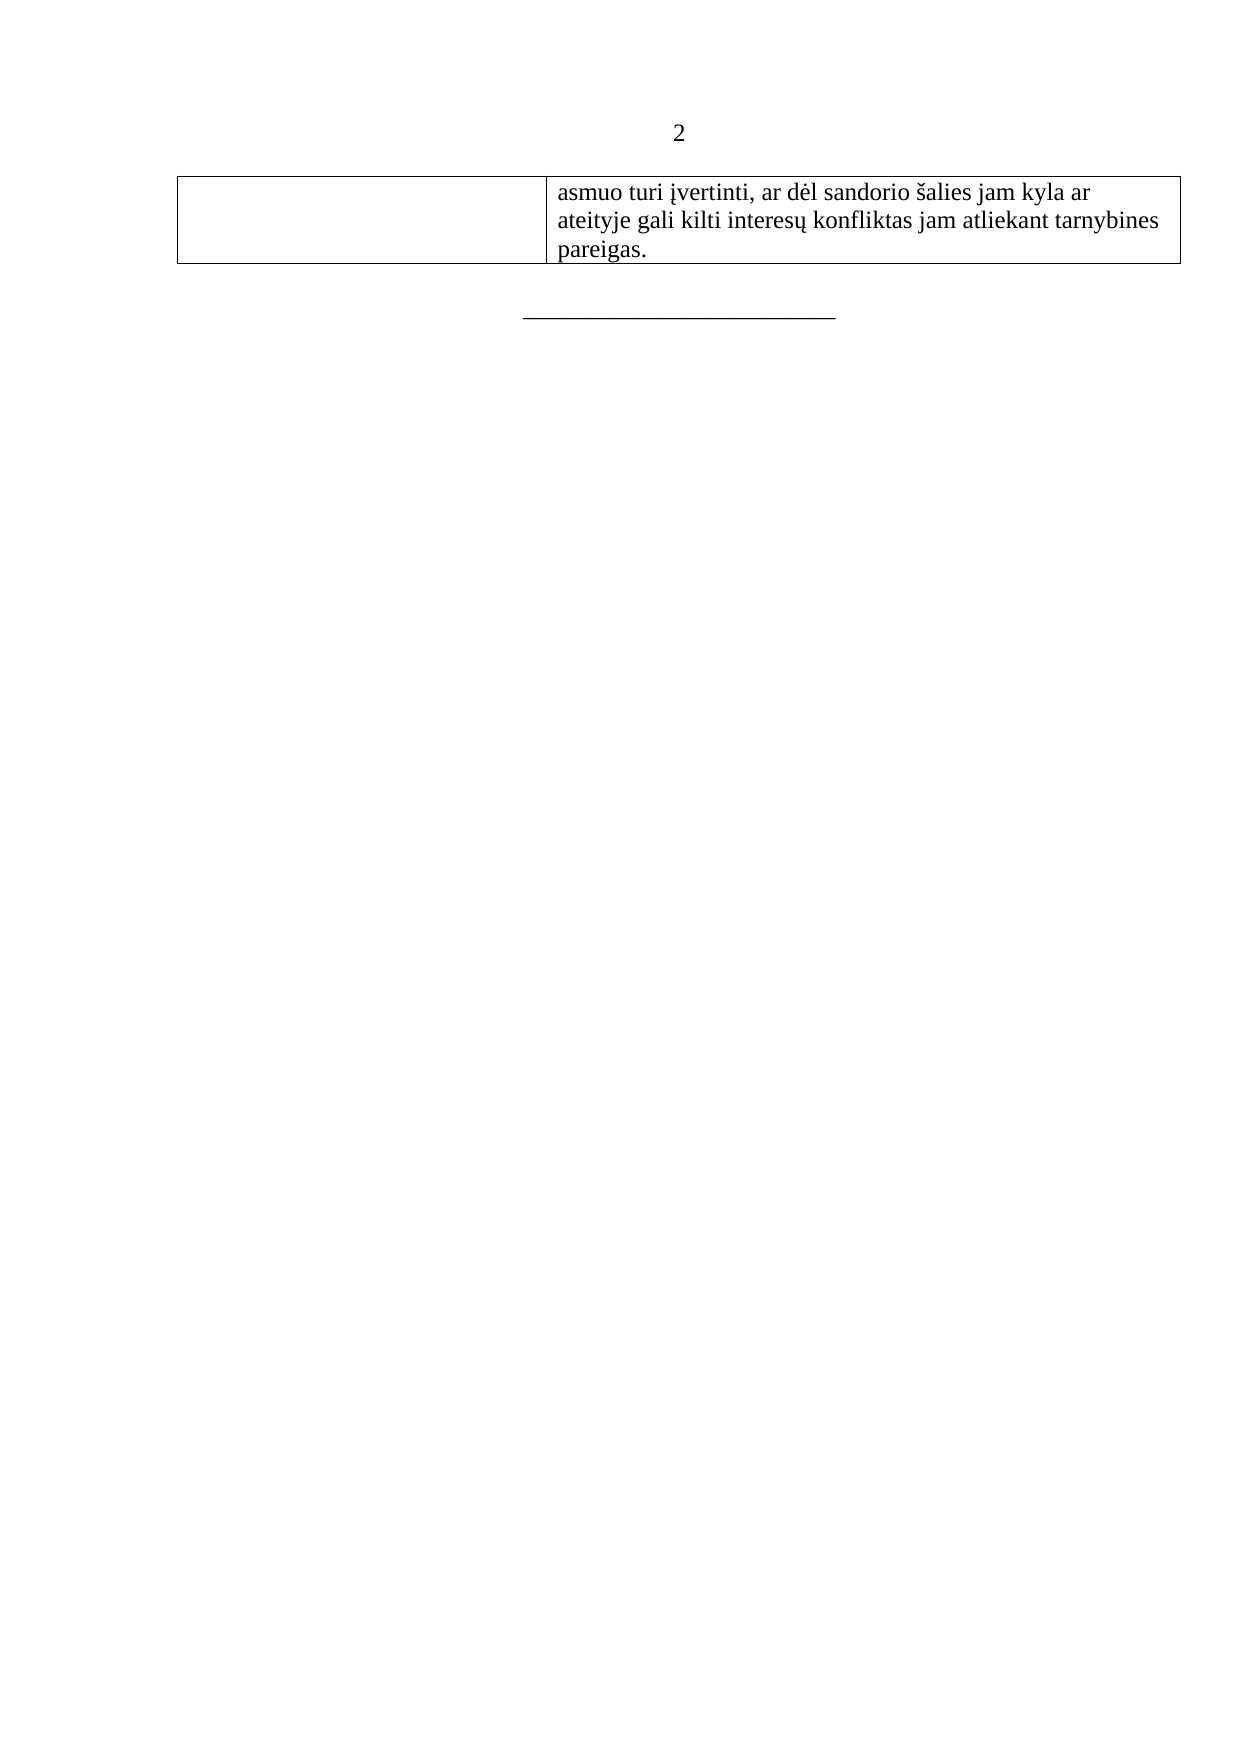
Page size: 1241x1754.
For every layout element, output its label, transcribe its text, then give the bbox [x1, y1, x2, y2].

table_cell asmuo turi įvertinti, ar dėl sandorio šalies jam kyla ar ateityje gali kilti interesų konfliktas jam atliekant tarnybines pareigas. [547, 177, 1180, 263]
text _________________________ [177, 293, 1181, 321]
table_cell [178, 177, 546, 263]
